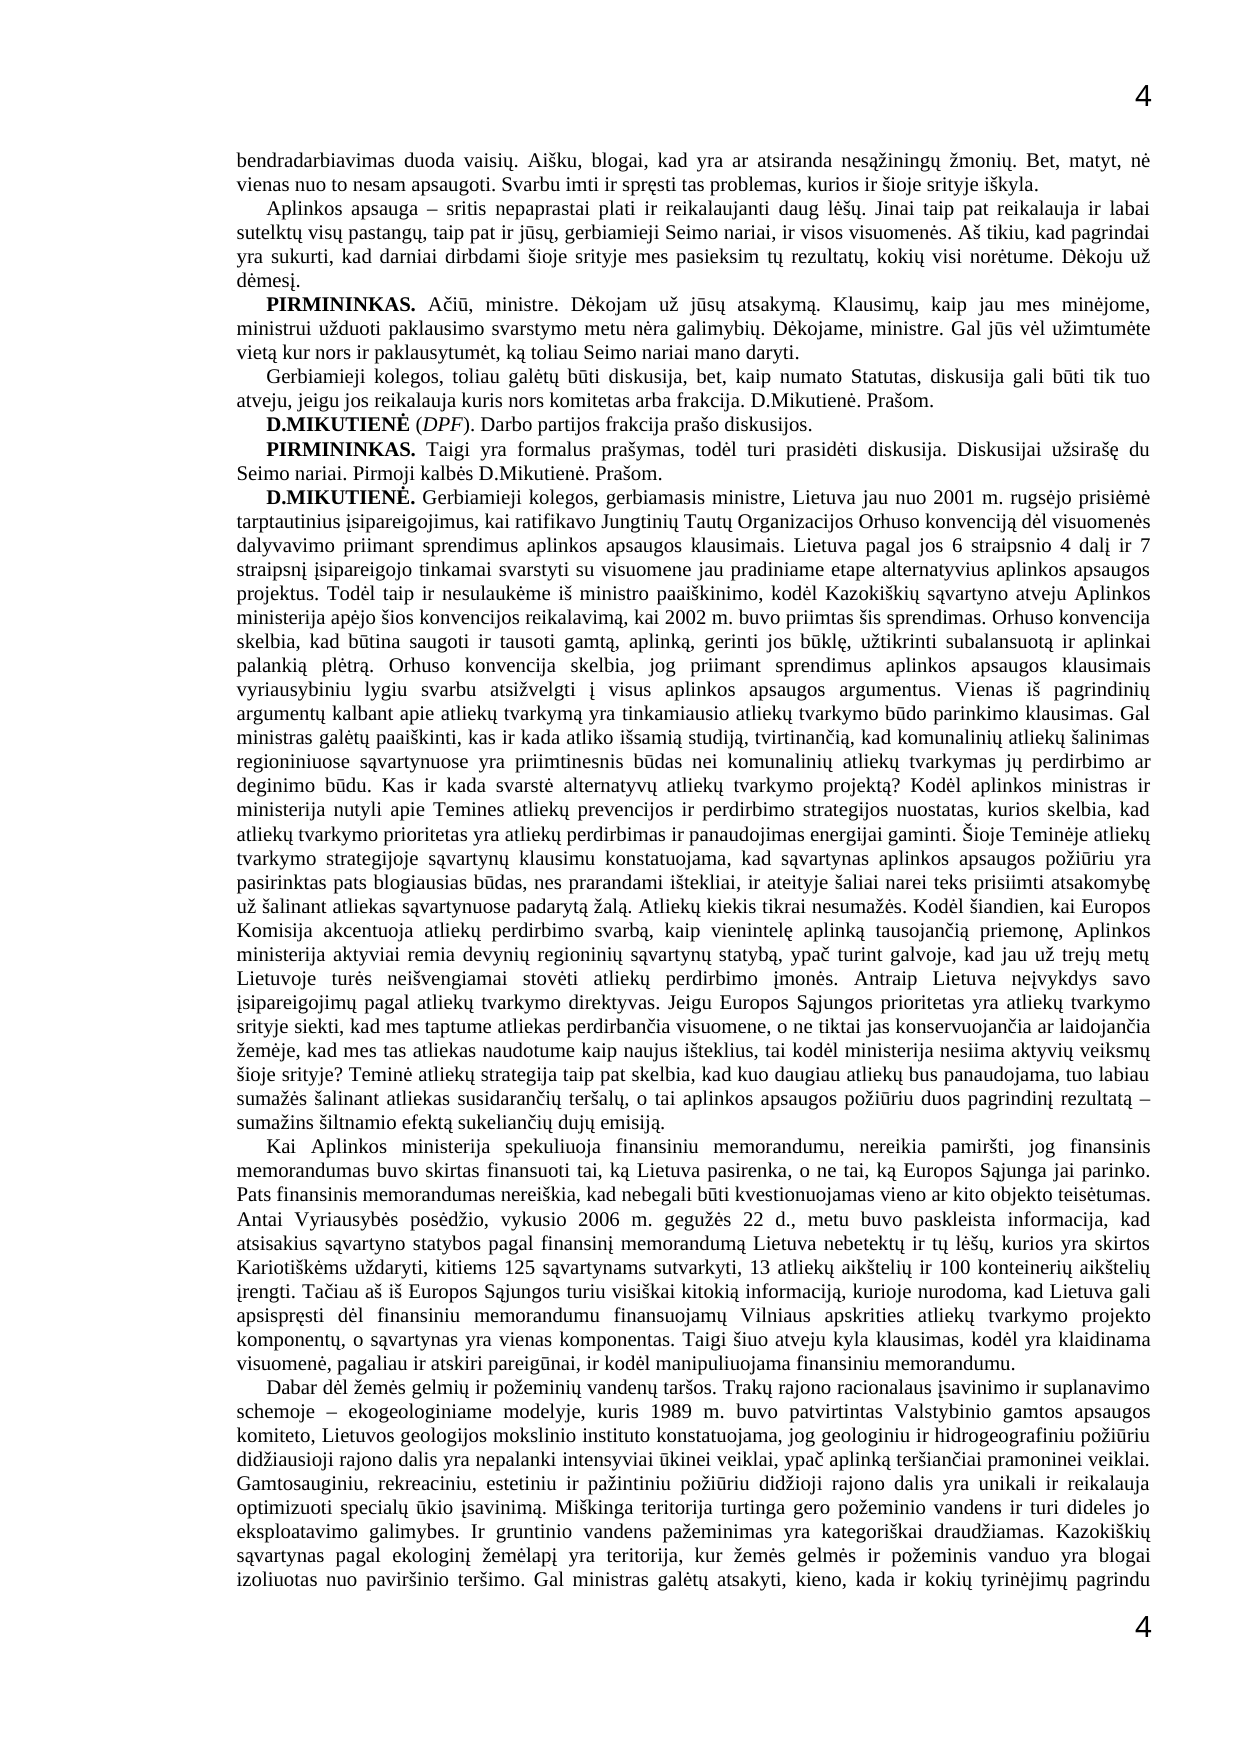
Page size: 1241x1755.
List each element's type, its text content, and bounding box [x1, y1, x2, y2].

text Aplinkos apsauga – sritis nepaprastai plati ir reikalaujanti daug lėšų. Jinai taip pat reikalauja ir labai sutelktų visų pastangų, taip pat ir jūsų, gerbiamieji Seimo nariai, ir visos visuomenės. Aš tikiu, kad pagrindai yra sukurti, kad darniai dirbdami šioje srityje mes pasieksim tų rezultatų, kokių visi norėtume. Dėkoju už dėmesį. [236, 196, 1152, 292]
text bendradarbiavimas duoda vaisių. Aišku, blogai, kad yra ar atsiranda nesąžiningų žmonių. Bet, matyt, nė vienas nuo to nesam apsaugoti. Svarbu imti ir spręsti tas problemas, kurios ir šioje srityje iškyla. [236, 148, 1152, 196]
text PIRMININKAS. Taigi yra formalus prašymas, todėl turi prasidėti diskusija. Diskusijai užsirašę du Seimo nariai. Pirmoji kalbės D.Mikutienė. Prašom. [236, 436, 1152, 484]
text Dabar dėl žemės gelmių ir požeminių vandenų taršos. Trakų rajono racionalaus įsavinimo ir suplanavimo schemoje – ekogeologiniame modelyje, kuris 1989 m. buvo patvirtintas Valstybinio gamtos apsaugos komiteto, Lietuvos geologijos mokslinio instituto konstatuojama, jog geologiniu ir hidrogeografiniu požiūriu didžiausioji rajono dalis yra nepalanki intensyviai ūkinei veiklai, ypač aplinką teršiančiai pramoninei veiklai. Gamtosauginiu, rekreaciniu, estetiniu ir pažintiniu požiūriu didžioji rajono dalis yra unikali ir reikalauja optimizuoti specialų ūkio įsavinimą. Miškinga teritorija turtinga gero požeminio vandens ir turi dideles jo eksploatavimo galimybes. Ir gruntinio vandens pažeminimas yra kategoriškai draudžiamas. Kazokiškių sąvartynas pagal ekologinį žemėlapį yra teritorija, kur žemės gelmės ir požeminis vanduo yra blogai izoliuotas nuo paviršinio teršimo. Gal ministras galėtų atsakyti, kieno, kada ir kokių tyrinėjimų pagrindu [236, 1375, 1152, 1591]
text D.MIKUTIENĖ (DPF). Darbo partijos frakcija prašo diskusijos. [236, 412, 1152, 436]
text Kai Aplinkos ministerija spekuliuoja finansiniu memorandumu, nereikia pamiršti, jog finansinis memorandumas buvo skirtas finansuoti tai, ką Lietuva pasirenka, o ne tai, ką Europos Sąjunga jai parinko. Pats finansinis memorandumas nereiškia, kad nebegali būti kvestionuojamas vieno ar kito objekto teisėtumas. Antai Vyriausybės posėdžio, vykusio 2006 m. gegužės 22 d., metu buvo paskleista informacija, kad atsisakius sąvartyno statybos pagal finansinį memorandumą Lietuva nebetektų ir tų lėšų, kurios yra skirtos Kariotiškėms uždaryti, kitiems 125 sąvartynams sutvarkyti, 13 atliekų aikštelių ir 100 konteinerių aikštelių įrengti. Tačiau aš iš Europos Sąjungos turiu visiškai kitokią informaciją, kurioje nurodoma, kad Lietuva gali apsispręsti dėl finansiniu memorandumu finansuojamų Vilniaus apskrities atliekų tvarkymo projekto komponentų, o sąvartynas yra vienas komponentas. Taigi šiuo atveju kyla klausimas, kodėl yra klaidinama visuomenė, pagaliau ir atskiri pareigūnai, ir kodėl manipuliuojama finansiniu memorandumu. [236, 1134, 1152, 1375]
text PIRMININKAS. Ačiū, ministre. Dėkojam už jūsų atsakymą. Klausimų, kaip jau mes minėjome, ministrui užduoti paklausimo svarstymo metu nėra galimybių. Dėkojame, ministre. Gal jūs vėl užimtumėte vietą kur nors ir paklausytumėt, ką toliau Seimo nariai mano daryti. [236, 292, 1152, 364]
text D.MIKUTIENĖ. Gerbiamieji kolegos, gerbiamasis ministre, Lietuva jau nuo 2001 m. rugsėjo prisiėmė tarptautinius įsipareigojimus, kai ratifikavo Jungtinių Tautų Organizacijos Orhuso konvenciją dėl visuomenės dalyvavimo priimant sprendimus aplinkos apsaugos klausimais. Lietuva pagal jos 6 straipsnio 4 dalį ir 7 straipsnį įsipareigojo tinkamai svarstyti su visuomene jau pradiniame etape alternatyvius aplinkos apsaugos projektus. Todėl taip ir nesulaukėme iš ministro paaiškinimo, kodėl Kazokiškių sąvartyno atveju Aplinkos ministerija apėjo šios konvencijos reikalavimą, kai 2002 m. buvo priimtas šis sprendimas. Orhuso konvencija skelbia, kad būtina saugoti ir tausoti gamtą, aplinką, gerinti jos būklę, užtikrinti subalansuotą ir aplinkai palankią plėtrą. Orhuso konvencija skelbia, jog priimant sprendimus aplinkos apsaugos klausimais vyriausybiniu lygiu svarbu atsižvelgti į visus aplinkos apsaugos argumentus. Vienas iš pagrindinių argumentų kalbant apie atliekų tvarkymą yra tinkamiausio atliekų tvarkymo būdo parinkimo klausimas. Gal ministras galėtų paaiškinti, kas ir kada atliko išsamią studiją, tvirtinančią, kad komunalinių atliekų šalinimas regioniniuose sąvartynuose yra priimtinesnis būdas nei komunalinių atliekų tvarkymas jų perdirbimo ar deginimo būdu. Kas ir kada svarstė alternatyvų atliekų tvarkymo projektą? Kodėl aplinkos ministras ir ministerija nutyli apie Temines atliekų prevencijos ir perdirbimo strategijos nuostatas, kurios skelbia, kad atliekų tvarkymo prioritetas yra atliekų perdirbimas ir panaudojimas energijai gaminti. Šioje Teminėje atliekų tvarkymo strategijoje sąvartynų klausimu konstatuojama, kad sąvartynas aplinkos apsaugos požiūriu yra pasirinktas pats blogiausias būdas, nes prarandami ištekliai, ir ateityje šaliai narei teks prisiimti atsakomybę už šalinant atliekas sąvartynuose padarytą žalą. Atliekų kiekis tikrai nesumažės. Kodėl šiandien, kai Europos Komisija akcentuoja atliekų perdirbimo svarbą, kaip vienintelę aplinką tausojančią priemonę, Aplinkos ministerija aktyviai remia devynių regioninių sąvartynų statybą, ypač turint galvoje, kad jau už trejų metų Lietuvoje turės neišvengiamai stovėti atliekų perdirbimo įmonės. Antraip Lietuva neįvykdys savo įsipareigojimų pagal atliekų tvarkymo direktyvas. Jeigu Europos Sąjungos prioritetas yra atliekų tvarkymo srityje siekti, kad mes taptume atliekas perdirbančia visuomene, o ne tiktai jas konservuojančia ar laidojančia žemėje, kad mes tas atliekas naudotume kaip naujus išteklius, tai kodėl ministerija nesiima aktyvių veiksmų šioje srityje? Teminė atliekų strategija taip pat skelbia, kad kuo daugiau atliekų bus panaudojama, tuo labiau sumažės šalinant atliekas susidarančių teršalų, o tai aplinkos apsaugos požiūriu duos pagrindinį rezultatą – sumažins šiltnamio efektą sukeliančių dujų emisiją. [236, 484, 1152, 1134]
text Gerbiamieji kolegos, toliau galėtų būti diskusija, bet, kaip numato Statutas, diskusija gali būti tik tuo atveju, jeigu jos reikalauja kuris nors komitetas arba frakcija. D.Mikutienė. Prašom. [236, 364, 1152, 412]
